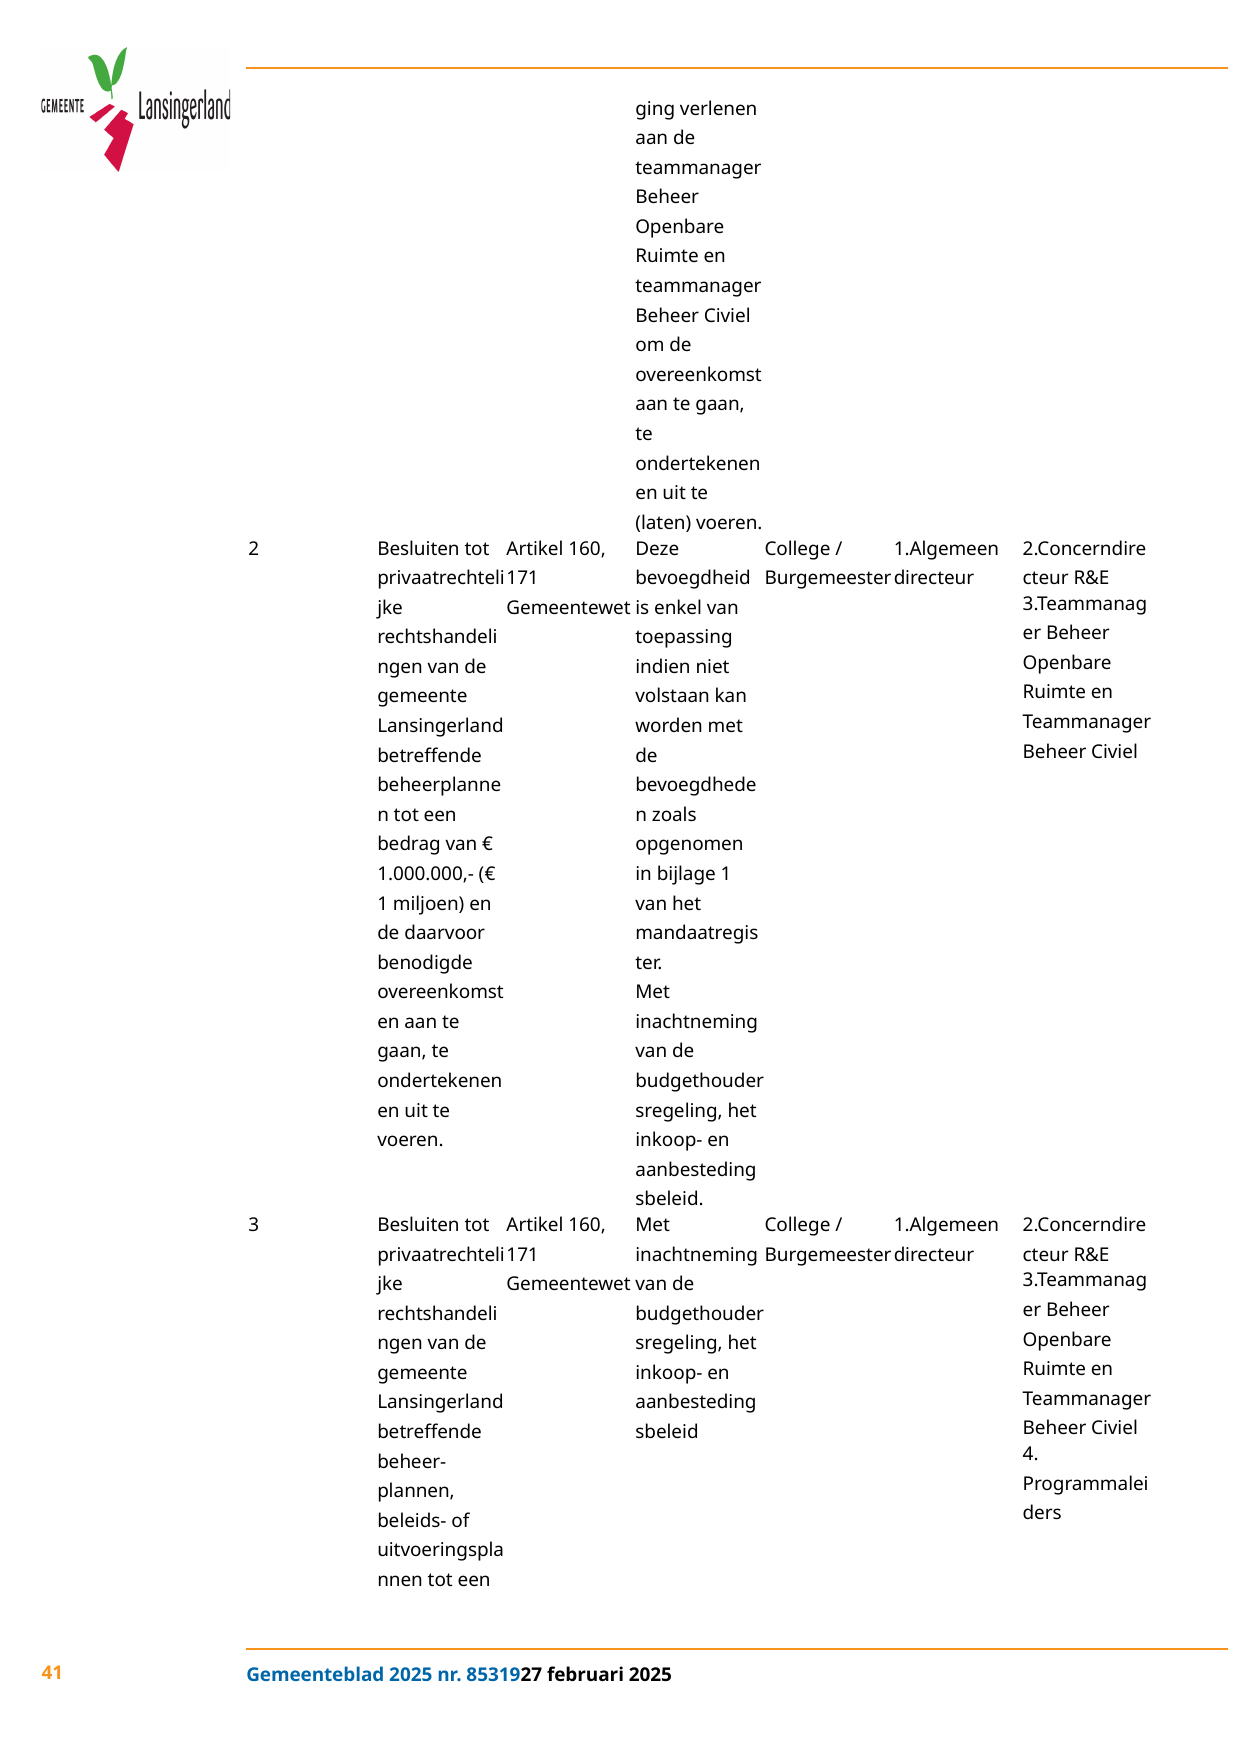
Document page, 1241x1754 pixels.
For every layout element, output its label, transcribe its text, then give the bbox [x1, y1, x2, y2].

table_cell [506, 95, 635, 535]
table_cell College / Burgemeester [764, 535, 893, 1211]
table_cell College / Burgemeester [764, 1211, 893, 1592]
table_cell 1.Algemeen directeur [894, 1211, 1022, 1592]
table_cell [1023, 95, 1152, 535]
table_cell 1.Algemeen directeur [894, 535, 1022, 1211]
table_cell Artikel 160, 171 Gemeentewet [506, 535, 635, 1211]
table_cell [894, 95, 1022, 535]
table_cell Besluiten tot privaatrechtelijke rechtshandelingen van de gemeente Lansingerland betreffende beheerplannen tot een bedrag van € 1.000.000,- (€ 1 miljoen) en de daarvoor benodigde overeenkomsten aan te gaan, te ondertekenen en uit te voeren. [377, 535, 506, 1211]
table_cell 3 [248, 1211, 377, 1592]
table_cell ging verlenen aan de teammanager Beheer Openbare Ruimte en teammanager Beheer Civiel om de overeenkomst aan te gaan, te ondertekenen en uit te (laten) voeren. [635, 95, 764, 535]
table_cell 3.Teammanager Beheer Openbare Ruimte en Teammanager Beheer Civiel [1023, 590, 1152, 1211]
table_cell [248, 95, 377, 535]
table_cell Besluiten tot privaatrechtelijke rechtshandelingen van de gemeente Lansingerland betreffende beheer-plannen, beleids- of uitvoeringsplannen tot een [377, 1211, 506, 1592]
picture [41, 47, 231, 172]
table_cell [377, 95, 506, 535]
table_cell [764, 95, 893, 535]
table_cell 4. Programmaleiders [1023, 1440, 1152, 1592]
table_cell 2.Concerndirecteur R&E [1023, 535, 1152, 590]
table_cell 2.Concerndirecteur R&E [1023, 1211, 1152, 1267]
table_cell 2 [248, 535, 377, 1211]
table_cell Deze bevoegdheid is enkel van toepassing indien niet volstaan kan worden met de bevoegdheden zoals opgenomen in bijlage 1 van het mandaatregister. Met inachtneming van de budgethoudersregeling, het inkoop- en aanbestedingsbeleid. [635, 535, 764, 1211]
table_cell Met inachtneming van de budgethoudersregeling, het inkoop- en aanbestedingsbeleid [635, 1211, 764, 1592]
table_cell Artikel 160, 171 Gemeentewet [506, 1211, 635, 1592]
table_cell 3.Teammanager Beheer Openbare Ruimte en Teammanager Beheer Civiel [1023, 1267, 1152, 1440]
